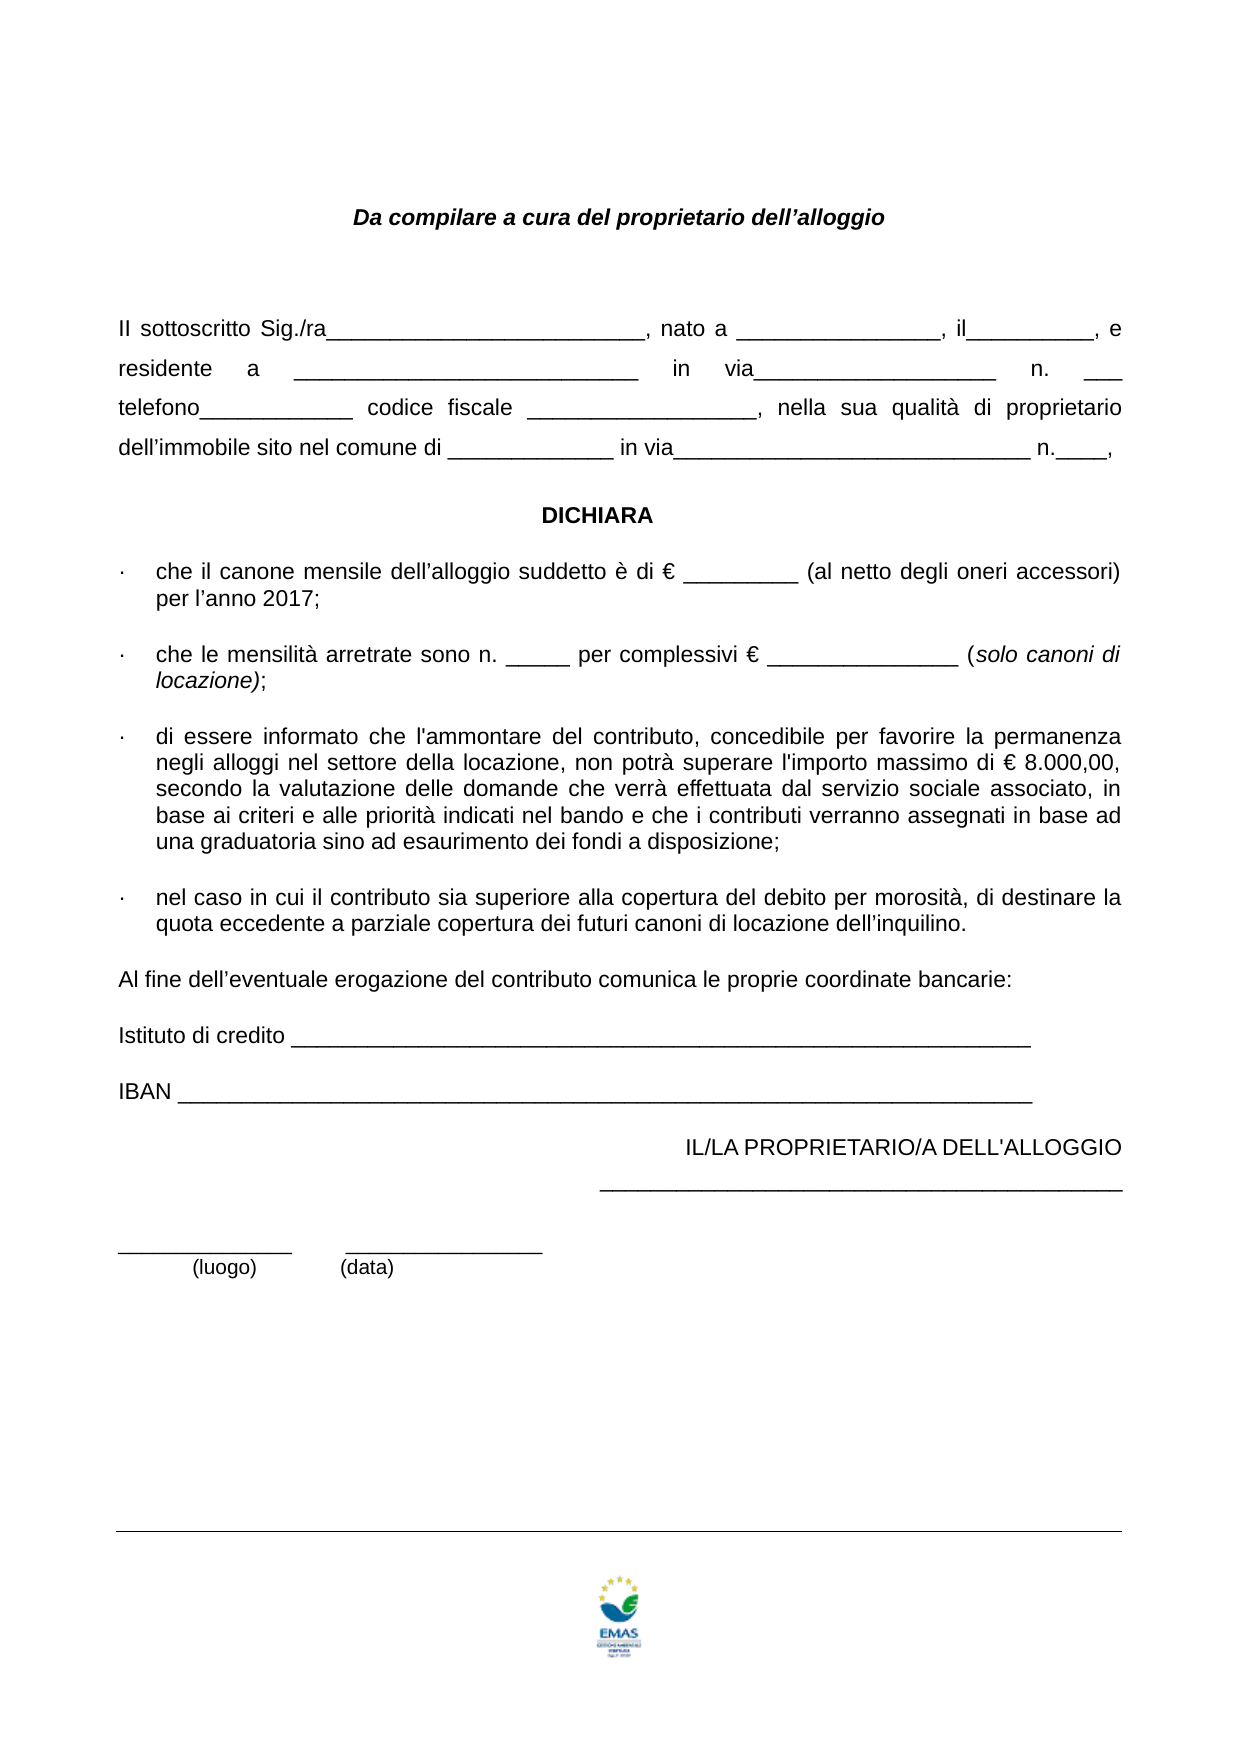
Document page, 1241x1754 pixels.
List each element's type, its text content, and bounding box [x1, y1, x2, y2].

text (luogo) (data) [118, 1254, 1122, 1278]
text · nel caso in cui il contributo sia superiore alla copertura del debito per morosità, di destinare la quota eccedente a parziale copertura dei futuri canoni di locazione dell’inquilino. [118, 884, 1122, 937]
text IBAN ___________________________________________________________________ [118, 1078, 1122, 1104]
text · che il canone mensile dell’alloggio suddetto è di € _________ (al netto degli oneri accessori) per l’anno 2017; [118, 558, 1122, 611]
text _______________ _________________ [118, 1231, 1122, 1254]
text · che le mensilità arretrate sono n. _____ per complessivi € _______________ (solo canoni di locazione); [118, 641, 1122, 693]
text Al fine dell’eventuale erogazione del contributo comunica le proprie coordinate bancarie: [118, 966, 1122, 992]
text DICHIARA [73, 502, 1122, 529]
text · di essere informato che l'ammontare del contributo, concedibile per favorire la permanenza negli alloggi nel settore della locazione, non potrà superare l'importo massimo di € 8.000,00, secondo la valutazione delle domande che verrà effettuata dal servizio sociale associato, in base ai criteri e alle priorità indicati nel bando e che i contributi verranno assegnati in base ad una graduatoria sino ad esaurimento dei fondi a disposizione; [118, 723, 1122, 854]
text IL/LA PROPRIETARIO/A DELL'ALLOGGIO [118, 1134, 1122, 1160]
text Da compilare a cura del proprietario dell’alloggio [118, 203, 1122, 230]
text _________________________________________ [118, 1166, 1122, 1192]
text Istituto di credito __________________________________________________________ [118, 1022, 1122, 1048]
text II sottoscritto Sig./ra_________________________, nato a ________________, il__________, e residente a ___________________________ in via___________________ n. ___ telefono____________ codice fiscale __________________, nella sua qualità di proprietario dell’immobile sito nel comune di _____________ in via____________________________ n.____, [118, 315, 1122, 460]
